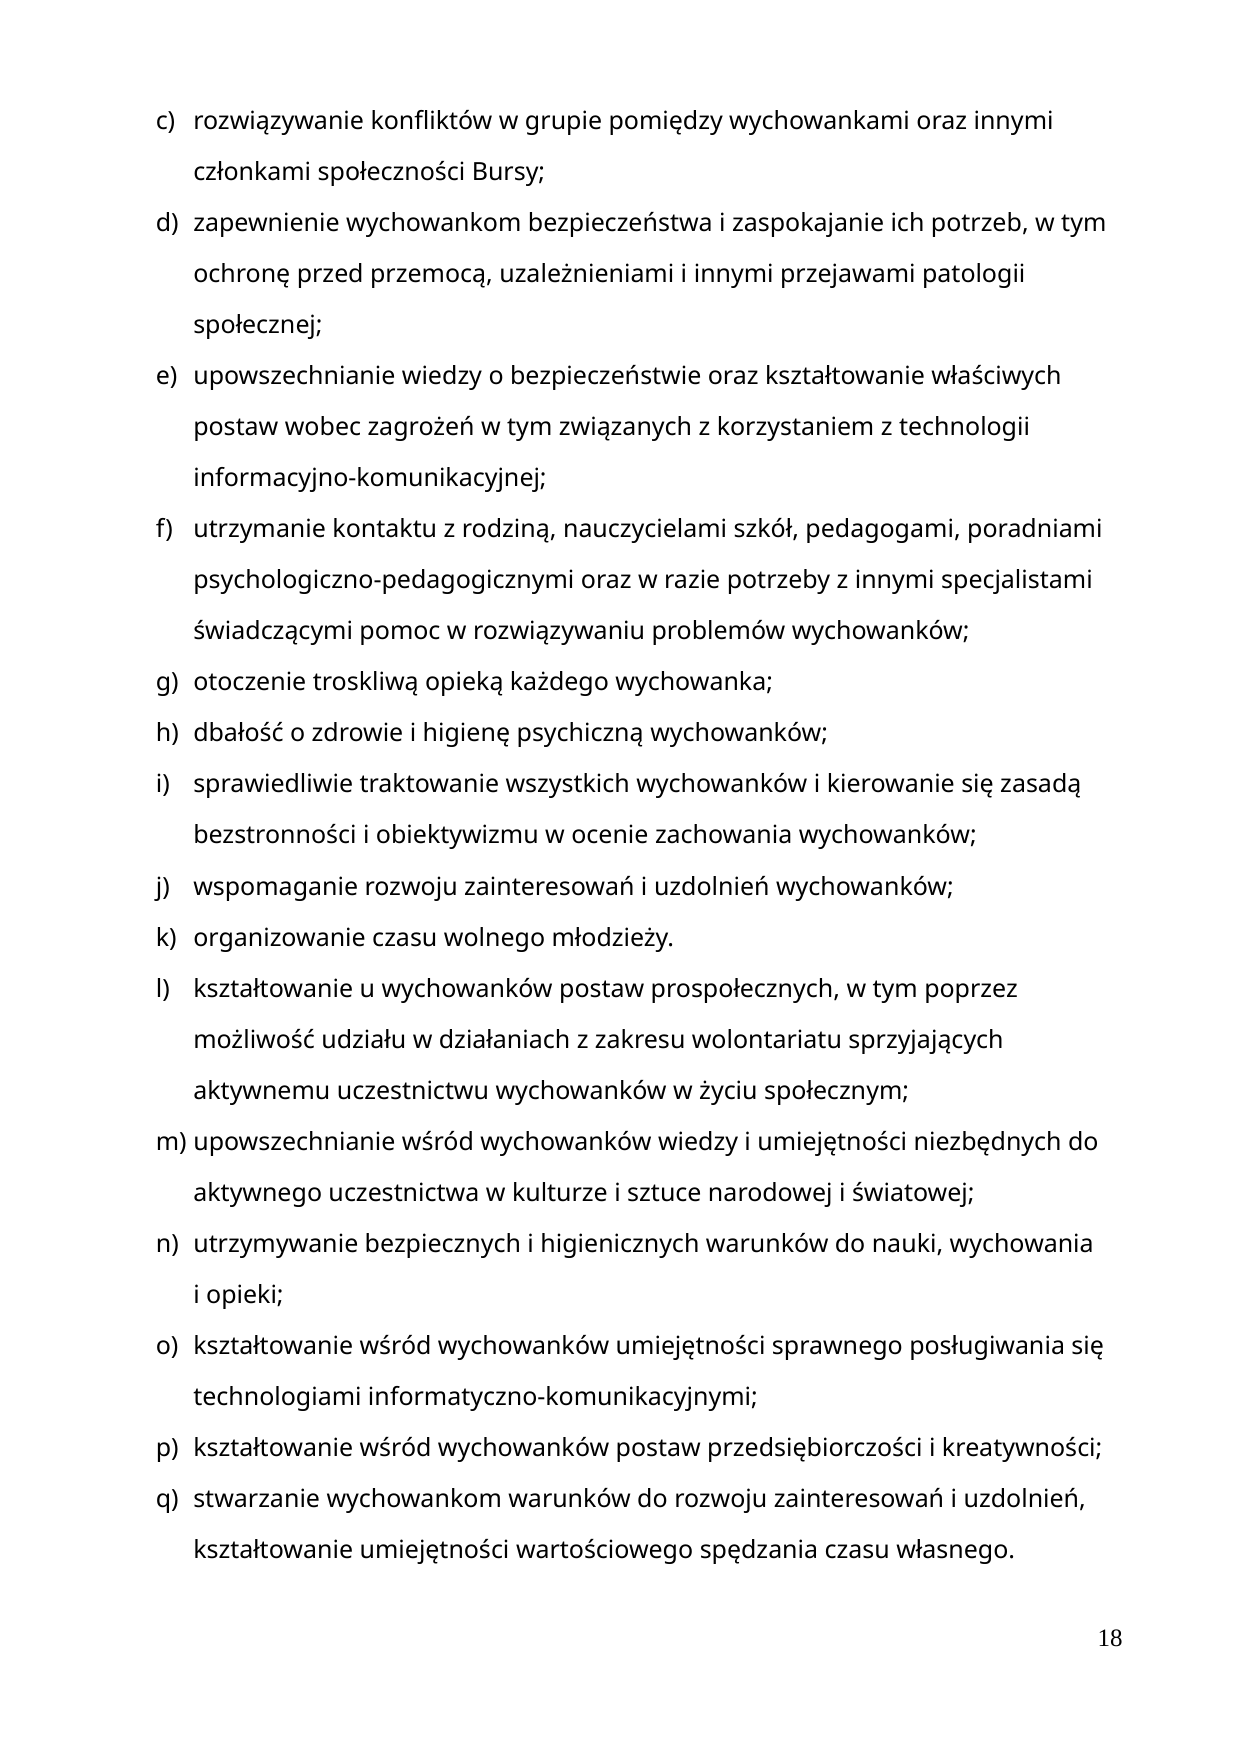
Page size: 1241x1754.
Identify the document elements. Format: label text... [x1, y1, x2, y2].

list upowszechnianie wśród wychowanków wiedzy i umiejętności niezbędnych do aktywnego uczestnictwa w kulturze i sztuce narodowej i światowej; [156, 1123, 1122, 1208]
text i opieki; [193, 1276, 1122, 1311]
list otoczenie troskliwą opieką każdego wychowanka; [156, 664, 1122, 698]
list stwarzanie wychowankom warunków do rozwoju zainteresowań i uzdolnień, kształtowanie umiejętności wartościowego spędzania czasu własnego. [156, 1481, 1122, 1566]
list wspomaganie rozwoju zainteresowań i uzdolnień wychowanków; [156, 868, 1122, 902]
list upowszechnianie wiedzy o bezpieczeństwie oraz kształtowanie właściwych postaw wobec zagrożeń w tym związanych z korzystaniem z technologii informacyjno-komunikacyjnej; [156, 358, 1122, 494]
list utrzymywanie bezpiecznych i higienicznych warunków do nauki, wychowania [156, 1225, 1122, 1259]
list kształtowanie wśród wychowanków umiejętności sprawnego posługiwania się technologiami informatyczno-komunikacyjnymi; [156, 1327, 1122, 1413]
text świadczącymi pomoc w rozwiązywaniu problemów wychowanków; [193, 613, 1122, 647]
list utrzymanie kontaktu z rodziną, nauczycielami szkół, pedagogami, poradniami [156, 511, 1122, 545]
list rozwiązywanie konfliktów w grupie pomiędzy wychowankami oraz innymi członkami społeczności Bursy; [156, 102, 1122, 188]
list organizowanie czasu wolnego młodzieży. [156, 919, 1122, 953]
list kształtowanie u wychowanków postaw prospołecznych, w tym poprzez możliwość udziału w działaniach z zakresu wolontariatu sprzyjających aktywnemu uczestnictwu wychowanków w życiu społecznym; [156, 970, 1122, 1106]
text bezstronności i obiektywizmu w ocenie zachowania wychowanków; [193, 817, 1122, 851]
list sprawiedliwie traktowanie wszystkich wychowanków i kierowanie się zasadą [156, 766, 1122, 800]
list zapewnienie wychowankom bezpieczeństwa i zaspokajanie ich potrzeb, w tym ochronę przed przemocą, uzależnieniami i innymi przejawami patologii społecznej; [156, 204, 1122, 341]
list dbałość o zdrowie i higienę psychiczną wychowanków; [156, 715, 1122, 749]
text psychologiczno-pedagogicznymi oraz w razie potrzeby z innymi specjalistami [193, 562, 1122, 596]
list kształtowanie wśród wychowanków postaw przedsiębiorczości i kreatywności; [156, 1429, 1122, 1464]
